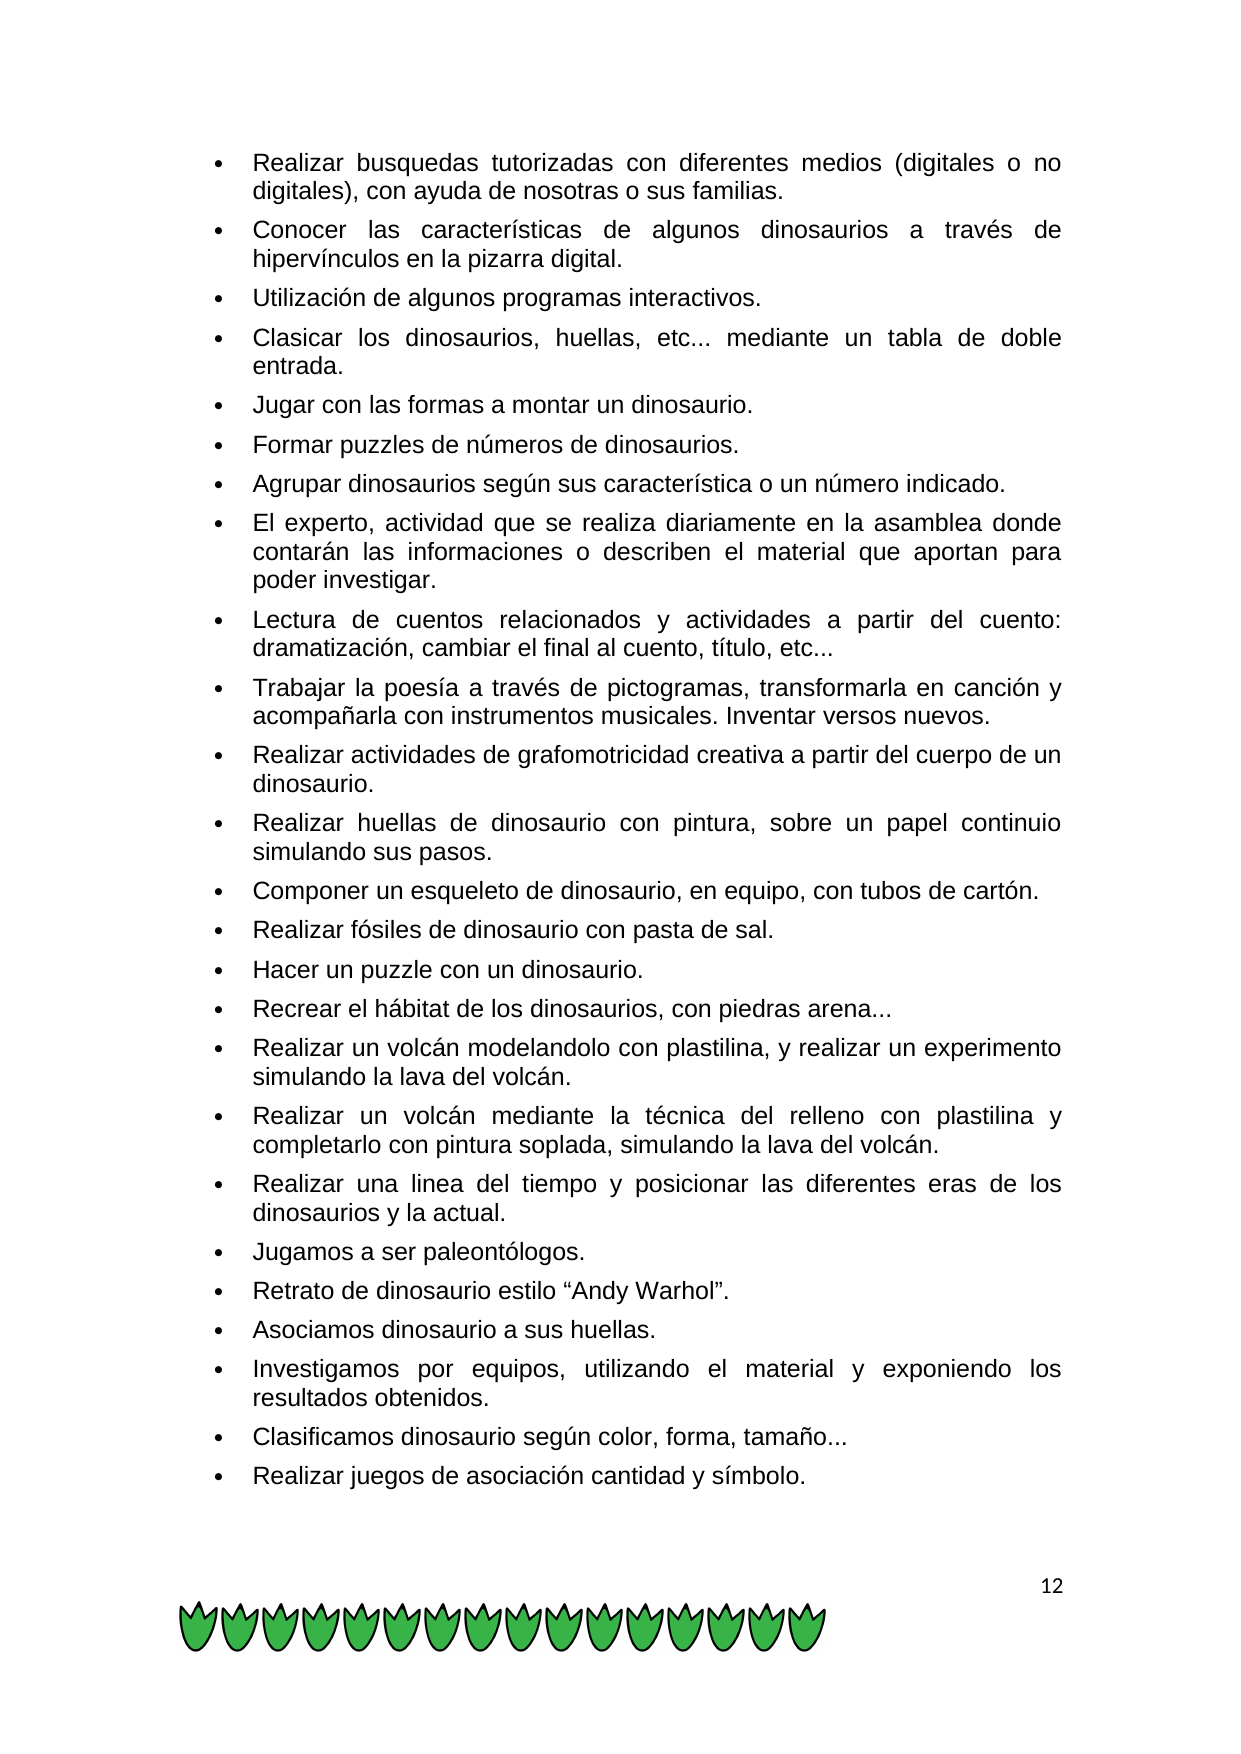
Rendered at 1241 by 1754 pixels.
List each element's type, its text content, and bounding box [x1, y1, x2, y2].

list Agrupar dinosaurios según sus característica o un número indicado. [215, 469, 1063, 498]
list Clasificamos dinosaurio según color, forma, tamaño... [215, 1422, 1063, 1451]
list El experto, actividad que se realiza diariamente en la asamblea donde contarán las informaciones o describen el material que aportan para poder investigar. [215, 508, 1063, 594]
list Conocer las características de algunos dinosaurios a través de hipervínculos en la pizarra digital. [215, 216, 1063, 273]
picture [177, 1599, 828, 1653]
list Componer un esqueleto de dinosaurio, en equipo, con tubos de cartón. [215, 876, 1063, 905]
list Realizar una linea del tiempo y posicionar las diferentes eras de los dinosaurios y la actual. [215, 1169, 1063, 1226]
list Jugar con las formas a montar un dinosaurio. [215, 391, 1063, 419]
list Formar puzzles de números de dinosaurios. [215, 430, 1063, 458]
list Realizar un volcán mediante la técnica del relleno con plastilina y completarlo con pintura soplada, simulando la lava del volcán. [215, 1101, 1063, 1158]
list Lectura de cuentos relacionados y actividades a partir del cuento: dramatización, cambiar el final al cuento, título, etc... [215, 605, 1063, 662]
list Trabajar la poesía a través de pictogramas, transformarla en canción y acompañarla con instrumentos musicales. Inventar versos nuevos. [215, 673, 1063, 730]
list Realizar fósiles de dinosaurio con pasta de sal. [215, 916, 1063, 944]
list Realizar un volcán modelandolo con plastilina, y realizar un experimento simulando la lava del volcán. [215, 1033, 1063, 1091]
list Retrato de dinosaurio estilo “Andy Warhol”. [215, 1276, 1063, 1305]
list Clasicar los dinosaurios, huellas, etc... mediante un tabla de doble entrada. [215, 323, 1063, 380]
list Asociamos dinosaurio a sus huellas. [215, 1315, 1063, 1344]
list Investigamos por equipos, utilizando el material y exponiendo los resultados obtenidos. [215, 1354, 1063, 1412]
list Hacer un puzzle con un dinosaurio. [215, 955, 1063, 983]
list Utilización de algunos programas interactivos. [215, 283, 1063, 312]
list Recrear el hábitat de los dinosaurios, con piedras arena... [215, 994, 1063, 1023]
list Realizar busquedas tutorizadas con diferentes medios (digitales o no digitales), con ayuda de nosotras o sus familias. [215, 148, 1063, 205]
list Realizar huellas de dinosaurio con pintura, sobre un papel continuio simulando sus pasos. [215, 808, 1063, 866]
list Realizar actividades de grafomotricidad creativa a partir del cuerpo de un dinosaurio. [215, 741, 1063, 798]
list Jugamos a ser paleontólogos. [215, 1237, 1063, 1266]
list Realizar juegos de asociación cantidad y símbolo. [215, 1461, 1063, 1490]
